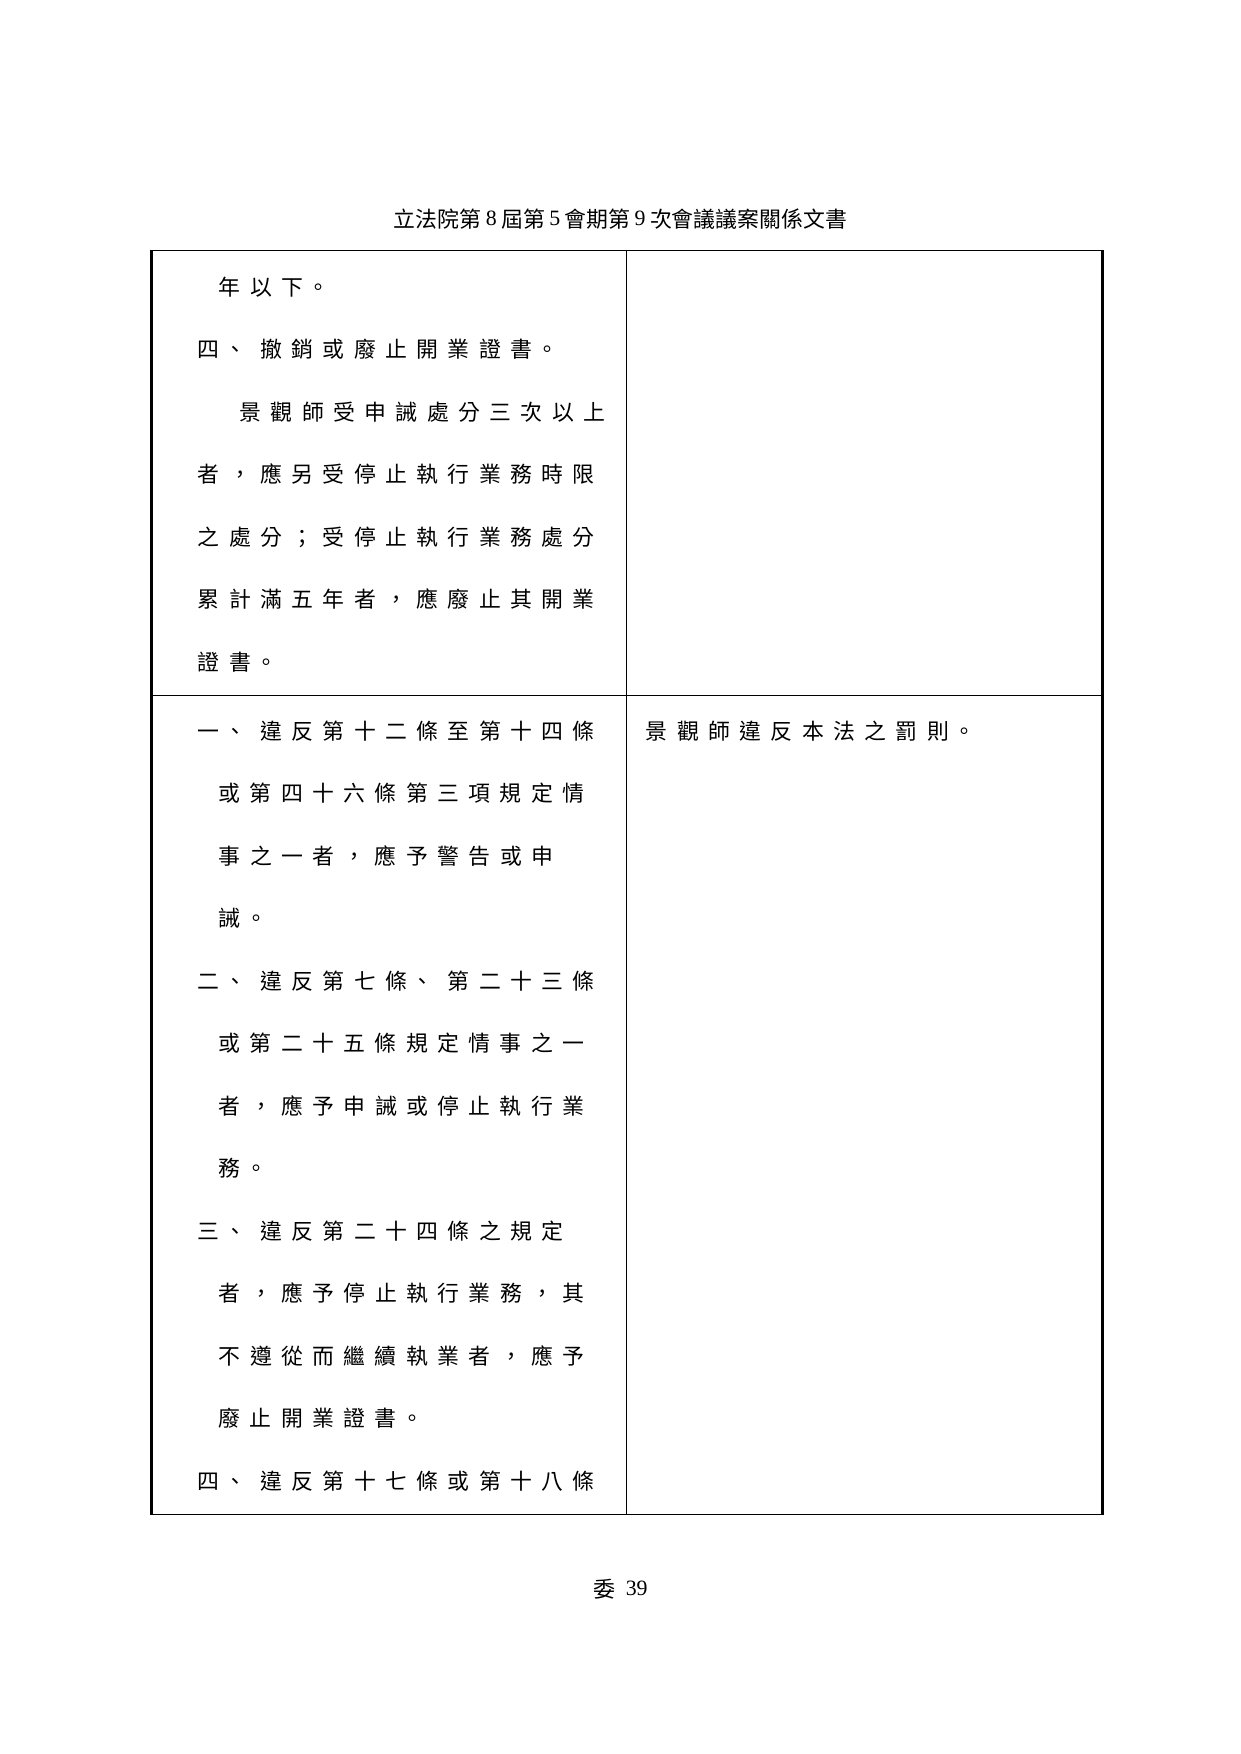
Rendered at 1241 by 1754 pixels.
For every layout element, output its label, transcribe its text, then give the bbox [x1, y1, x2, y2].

table_cell 第四十條 景觀師違反本法者，依下列規定懲戒之： 一、違反第十二條至第十四條或第四十六條第三項規定情事之一者，應予警告或申誡。 二、違反第七條、第二十三條或第二十五條規定情事之一者，應予申誡或停止執行業務。 三、違反第二十四條之規定者，應予停止執行業務，其不遵從而繼續執業者，應予廢止開業證書。 四、違反第十七條或第十八條規定情事之一者，應予警告、申誡或停止執行業務或廢止開業證書。 五、違反第五條或第二十六條之規定者，應予撤銷或廢止開業證書。 [153, 696, 626, 1514]
table_cell 景觀師違反本法之罰則。 [627, 696, 1101, 1514]
table_cell [627, 251, 1101, 694]
table_cell 年以下。 四、撤銷或廢止開業證書。 景觀師受申誡處分三次以上者，應另受停止執行業務時限之處分；受停止執行業務處分累計滿五年者，應廢止其開業證書。 [153, 251, 626, 694]
